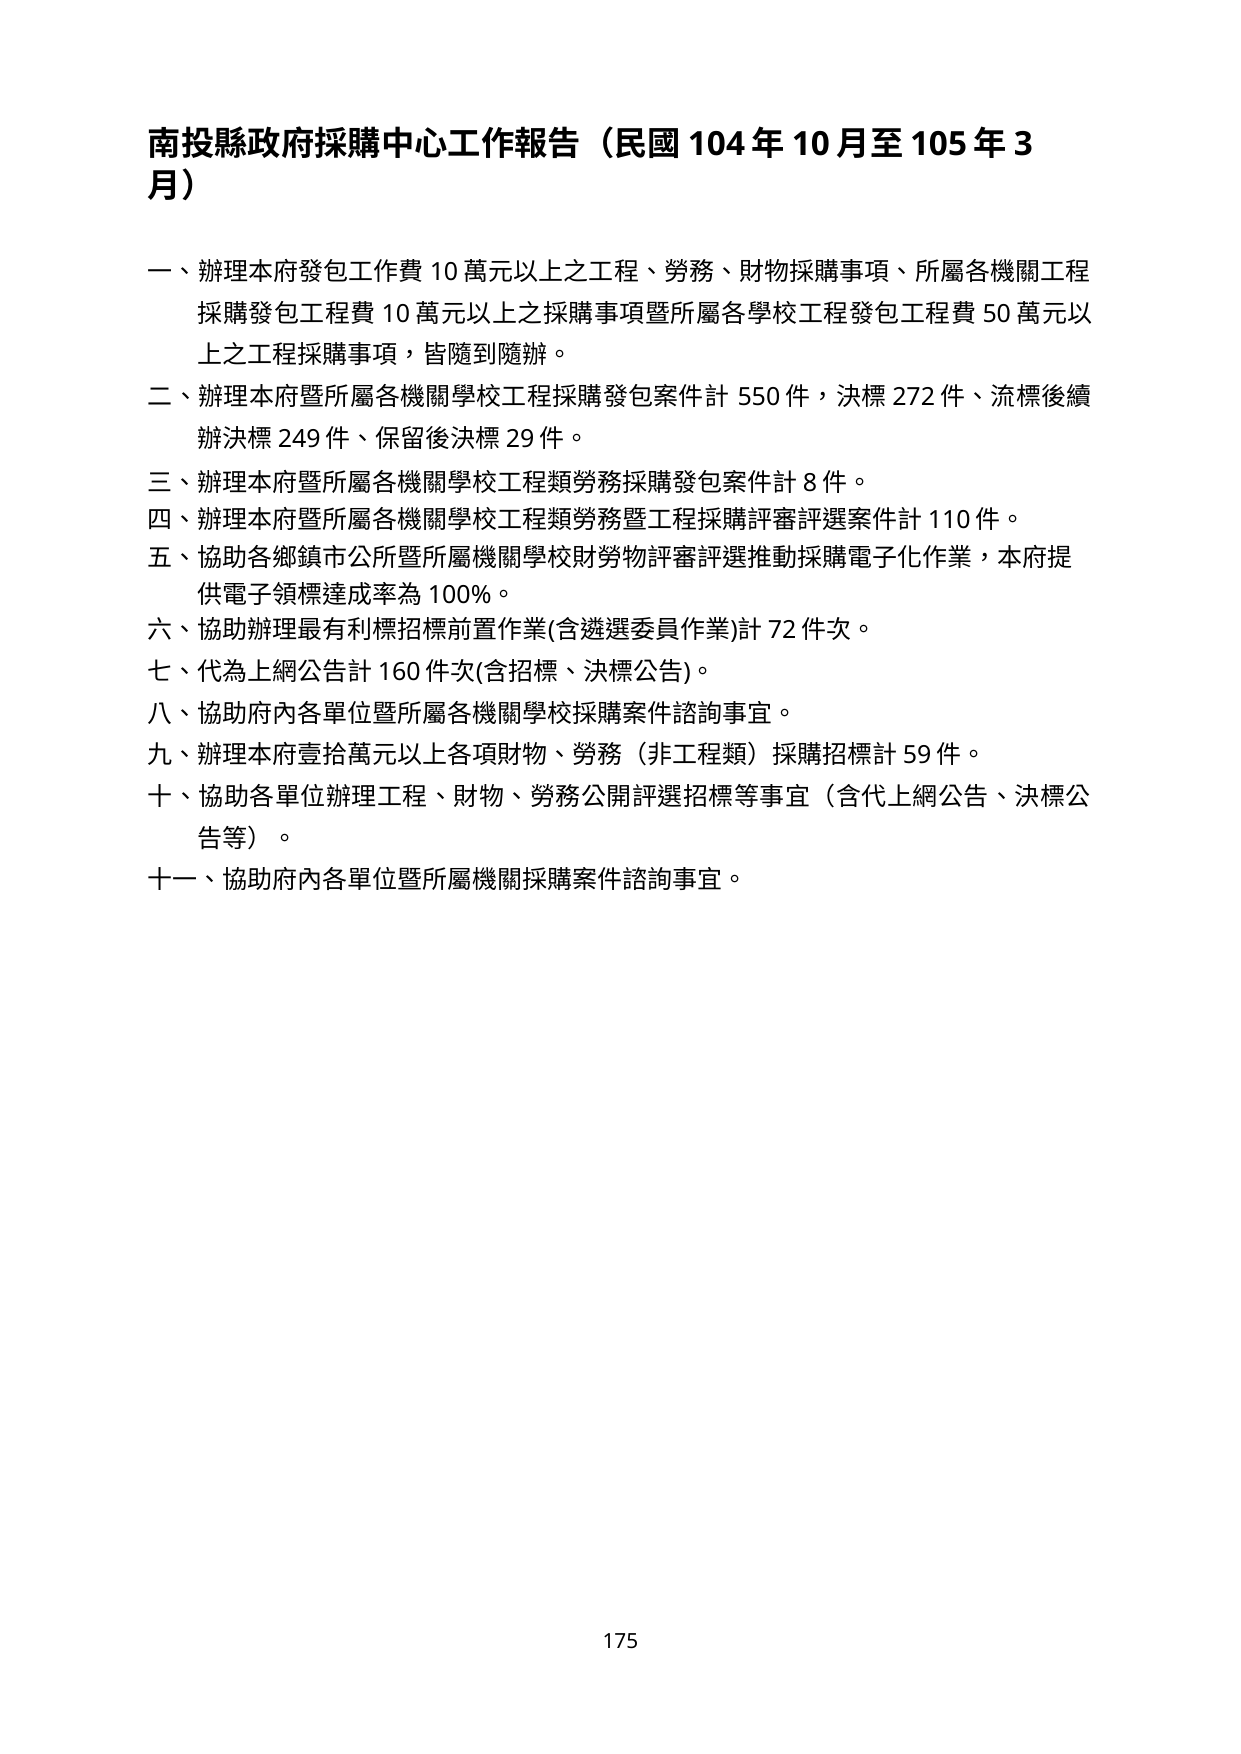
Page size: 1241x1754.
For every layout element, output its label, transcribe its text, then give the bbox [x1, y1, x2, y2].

text 十、協助各單位辦理工程、財物、勞務公開評選招標等事宜（含代上網公告、決標公告等）。 [148, 772, 1092, 856]
text 八、協助府內各單位暨所屬各機關學校採購案件諮詢事宜。 [148, 689, 1092, 731]
text 九、辦理本府壹拾萬元以上各項財物、勞務（非工程類）採購招標計59件。 [148, 731, 1092, 772]
text 四、辦理本府暨所屬各機關學校工程類勞務暨工程採購評審評選案件計110件。 [148, 493, 1092, 531]
text 二、辦理本府暨所屬各機關學校工程採購發包案件計550件，決標272件、流標後續辦決標249件、保留後決標29件。 [148, 372, 1092, 456]
text 南投縣政府採購中心工作報告（民國104年10月至105年3月） [148, 122, 1092, 206]
text 十一、協助府內各單位暨所屬機關採購案件諮詢事宜。 [148, 856, 1092, 897]
text 三、辦理本府暨所屬各機關學校工程類勞務採購發包案件計8件。 [148, 456, 1092, 493]
text 五、協助各鄉鎮市公所暨所屬機關學校財勞物評審評選推動採購電子化作業，本府提供電子領標達成率為100%。 [148, 531, 1092, 606]
text 六、協助辦理最有利標招標前置作業(含遴選委員作業)計72件次。 [148, 606, 1092, 647]
text 七、代為上網公告計160件次(含招標、決標公告)。 [148, 647, 1092, 689]
text 一、辦理本府發包工作費10萬元以上之工程、勞務、財物採購事項、所屬各機關工程採購發包工程費10萬元以上之採購事項暨所屬各學校工程發包工程費50萬元以上之工程採購事項，皆隨到隨辦。 [148, 247, 1092, 372]
